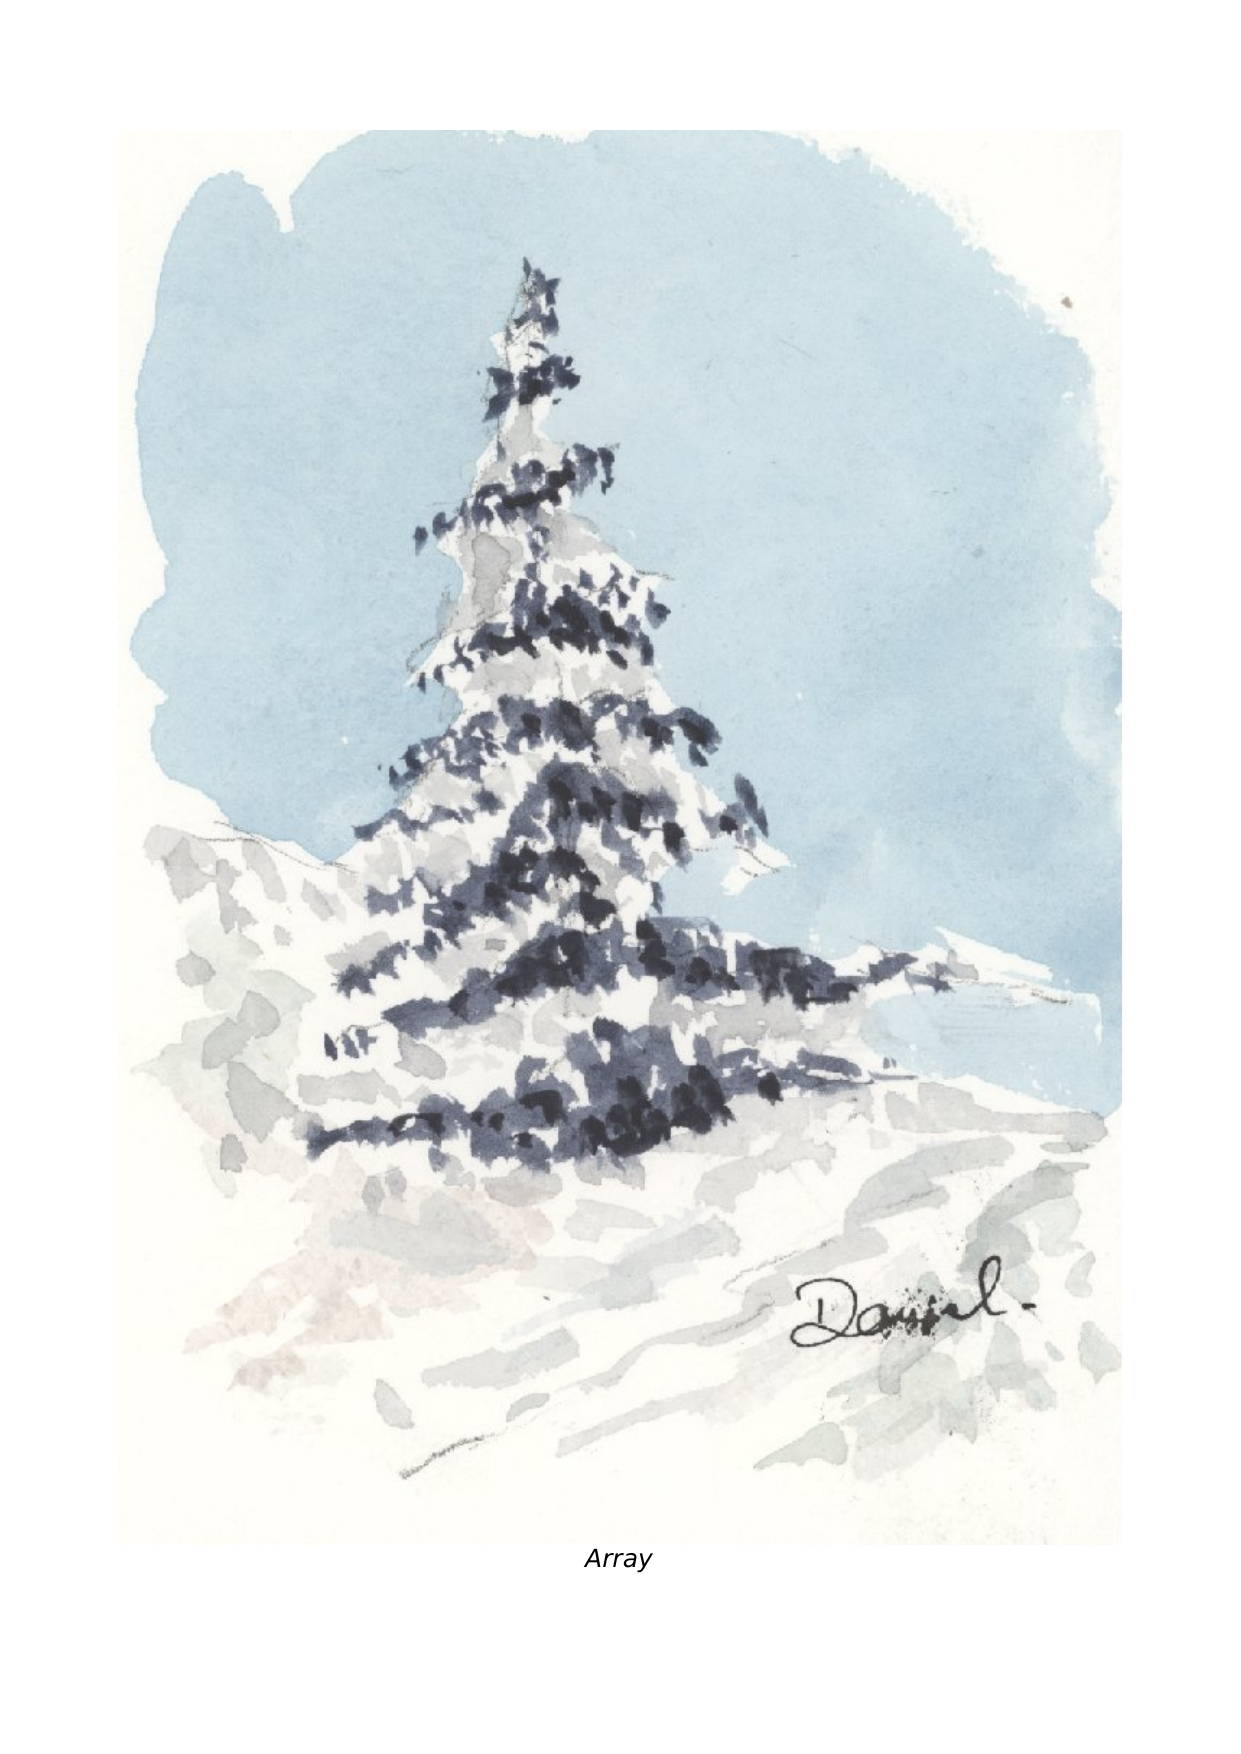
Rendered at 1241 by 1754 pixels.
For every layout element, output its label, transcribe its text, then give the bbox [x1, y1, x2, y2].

text Array [118, 1545, 1122, 1573]
picture [118, 130, 1123, 1545]
text [118, 118, 1122, 130]
